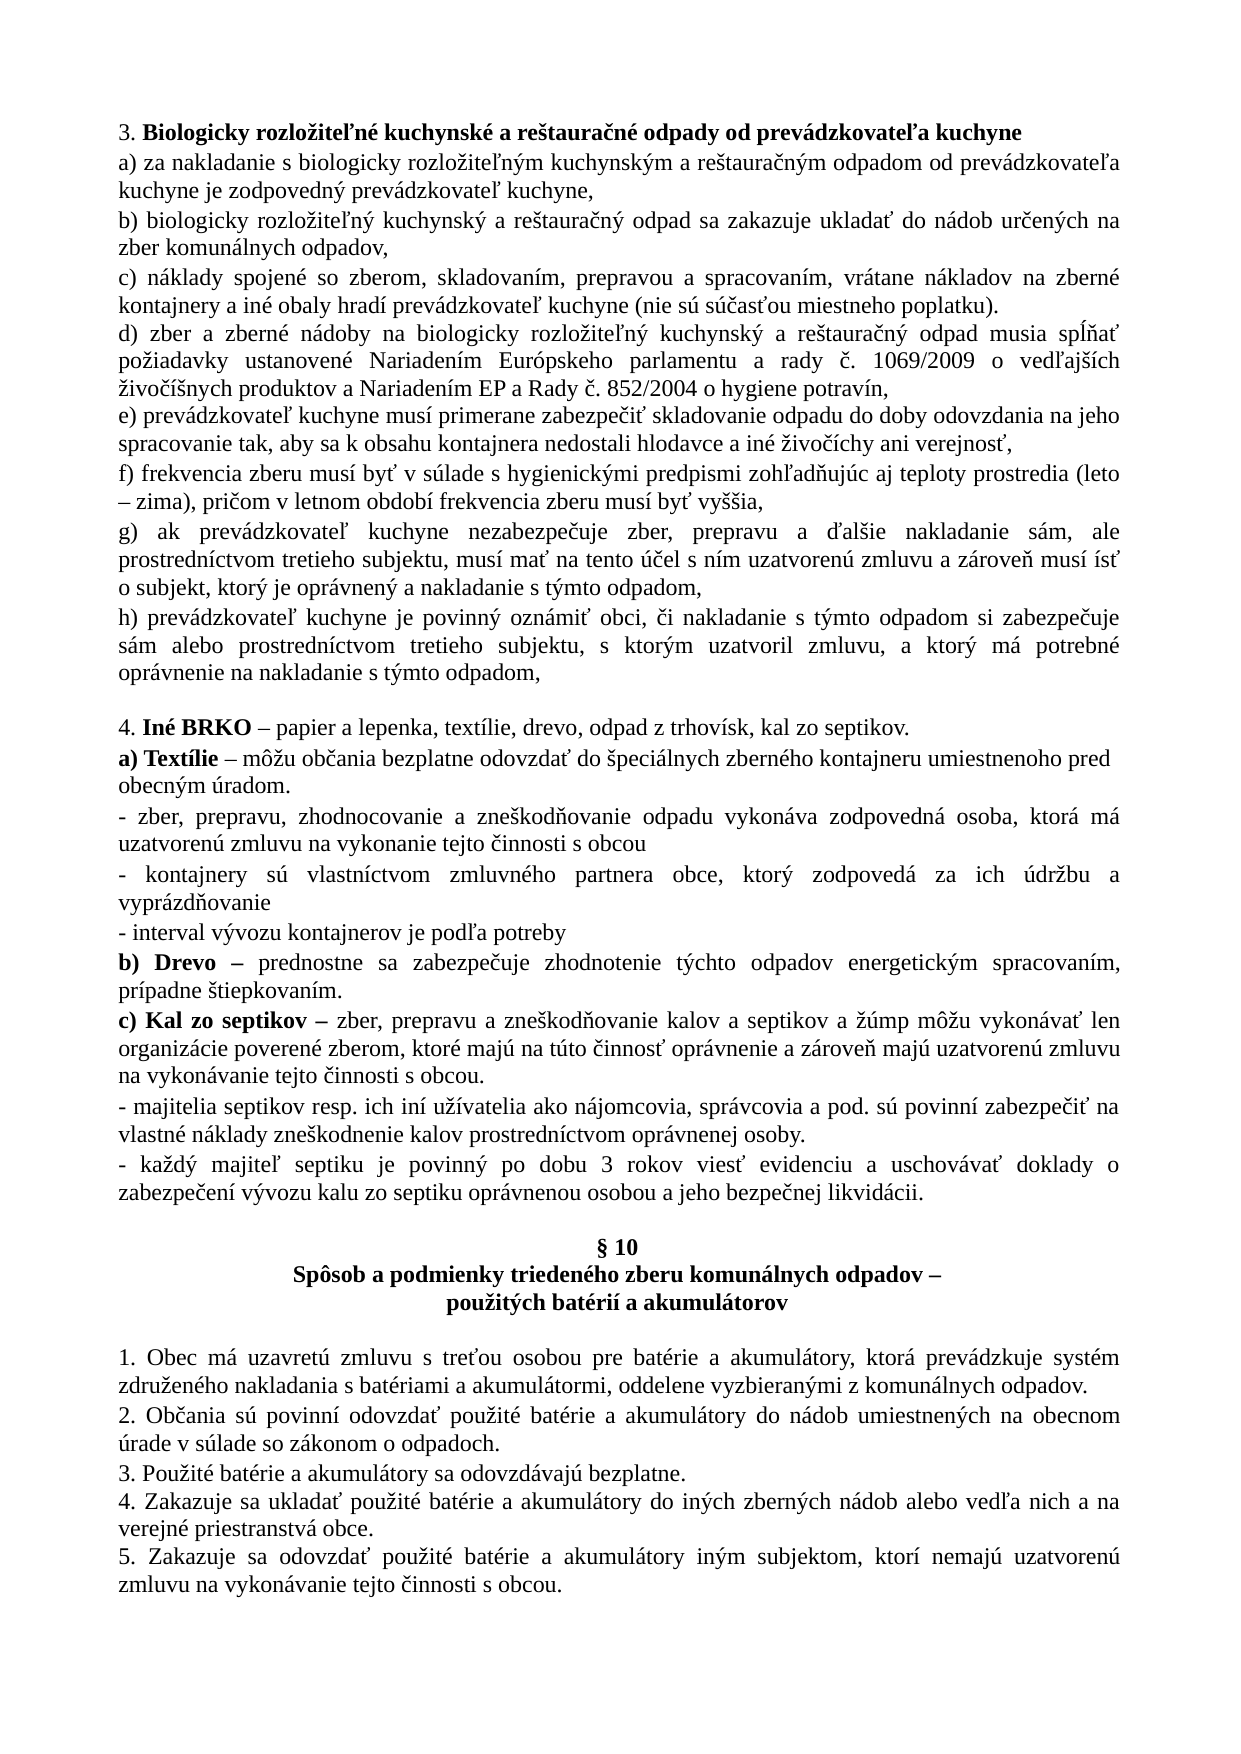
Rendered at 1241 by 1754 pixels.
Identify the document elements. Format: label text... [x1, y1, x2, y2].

text d) zber a zberné nádoby na biologicky rozložiteľný kuchynský a reštauračný odpad musia spĺňať požiadavky ustanovené Nariadením Európskeho parlamentu a rady č. 1069/2009 o vedľajších živočíšnych produktov a Nariadením EP a Rady č. 852/2004 o hygiene potravín, [118, 318, 1122, 401]
text použitých batérií a akumulátorov [118, 1288, 1122, 1316]
text 4. Iné BRKO – papier a lepenka, textílie, drevo, odpad z trhovísk, kal zo septikov. [118, 713, 1122, 741]
text - majitelia septikov resp. ich iní užívatelia ako nájomcovia, správcovia a pod. sú povinní zabezpečiť na vlastné náklady zneškodnenie kalov prostredníctvom oprávnenej osoby. [118, 1092, 1122, 1147]
text 2. Občania sú povinní odovzdať použité batérie a akumulátory do nádob umiestnených na obecnom úrade v súlade so zákonom o odpadoch. [118, 1401, 1122, 1456]
text 1. Obec má uzavretú zmluvu s treťou osobou pre batérie a akumulátory, ktorá prevádzkuje systém združeného nakladania s batériami a akumulátormi, oddelene vyzbieranými z komunálnych odpadov. [118, 1343, 1122, 1398]
text h) prevádzkovateľ kuchyne je povinný oznámiť obci, či nakladanie s týmto odpadom si zabezpečuje sám alebo prostredníctvom tretieho subjektu, s ktorým uzatvoril zmluvu, a ktorý má potrebné oprávnenie na nakladanie s týmto odpadom, [118, 603, 1122, 686]
text Spôsob a podmienky triedeného zberu komunálnych odpadov – [118, 1260, 1122, 1288]
text 5. Zakazuje sa odovzdať použité batérie a akumulátory iným subjektom, ktorí nemajú uzatvorenú zmluvu na vykonávanie tejto činnosti s obcou. [118, 1542, 1122, 1597]
text b) Drevo – prednostne sa zabezpečuje zhodnotenie týchto odpadov energetickým spracovaním, prípadne štiepkovaním. [118, 948, 1122, 1003]
text - zber, prepravu, zhodnocovanie a zneškodňovanie odpadu vykonáva zodpovedná osoba, ktorá má uzatvorenú zmluvu na vykonanie tejto činnosti s obcou [118, 802, 1122, 857]
text b) biologicky rozložiteľný kuchynský a reštauračný odpad sa zakazuje ukladať do nádob určených na zber komunálnych odpadov, [118, 206, 1122, 261]
text - každý majiteľ septiku je povinný po dobu 3 rokov viesť evidenciu a uschovávať doklady o zabezpečení vývozu kalu zo septiku oprávnenou osobou a jeho bezpečnej likvidácii. [118, 1150, 1122, 1205]
text - kontajnery sú vlastníctvom zmluvného partnera obce, ktorý zodpovedá za ich údržbu a vyprázdňovanie [118, 860, 1122, 915]
text c) náklady spojené so zberom, skladovaním, prepravou a spracovaním, vrátane nákladov na zberné kontajnery a iné obaly hradí prevádzkovateľ kuchyne (nie sú súčasťou miestneho poplatku). [118, 263, 1122, 318]
text a) Textílie – môžu občania bezplatne odovzdať do špeciálnych zberného kontajneru umiestnenoho pred obecným úradom. [118, 744, 1122, 799]
text 3. Biologicky rozložiteľné kuchynské a reštauračné odpady od prevádzkovateľa kuchyne [118, 118, 1122, 146]
text § 10 [118, 1233, 1122, 1260]
text - interval vývozu kontajnerov je podľa potreby [118, 918, 1122, 946]
text g) ak prevádzkovateľ kuchyne nezabezpečuje zber, prepravu a ďalšie nakladanie sám, ale prostredníctvom tretieho subjektu, musí mať na tento účel s ním uzatvorenú zmluvu a zároveň musí ísť o subjekt, ktorý je oprávnený a nakladanie s týmto odpadom, [118, 517, 1122, 600]
text 3. Použité batérie a akumulátory sa odovzdávajú bezplatne. [118, 1459, 1122, 1487]
text e) prevádzkovateľ kuchyne musí primerane zabezpečiť skladovanie odpadu do doby odovzdania na jeho spracovanie tak, aby sa k obsahu kontajnera nedostali hlodavce a iné živočíchy ani verejnosť, [118, 401, 1122, 457]
text 4. Zakazuje sa ukladať použité batérie a akumulátory do iných zberných nádob alebo vedľa nich a na verejné priestranstvá obce. [118, 1487, 1122, 1542]
text f) frekvencia zberu musí byť v súlade s hygienickými predpismi zohľadňujúc aj teploty prostredia (leto – zima), pričom v letnom období frekvencia zberu musí byť vyššia, [118, 459, 1122, 514]
text c) Kal zo septikov – zber, prepravu a zneškodňovanie kalov a septikov a žúmp môžu vykonávať len organizácie poverené zberom, ktoré majú na túto činnosť oprávnenie a zároveň majú uzatvorenú zmluvu na vykonávanie tejto činnosti s obcou. [118, 1006, 1122, 1089]
text a) za nakladanie s biologicky rozložiteľným kuchynským a reštauračným odpadom od prevádzkovateľa kuchyne je zodpovedný prevádzkovateľ kuchyne, [118, 148, 1122, 203]
